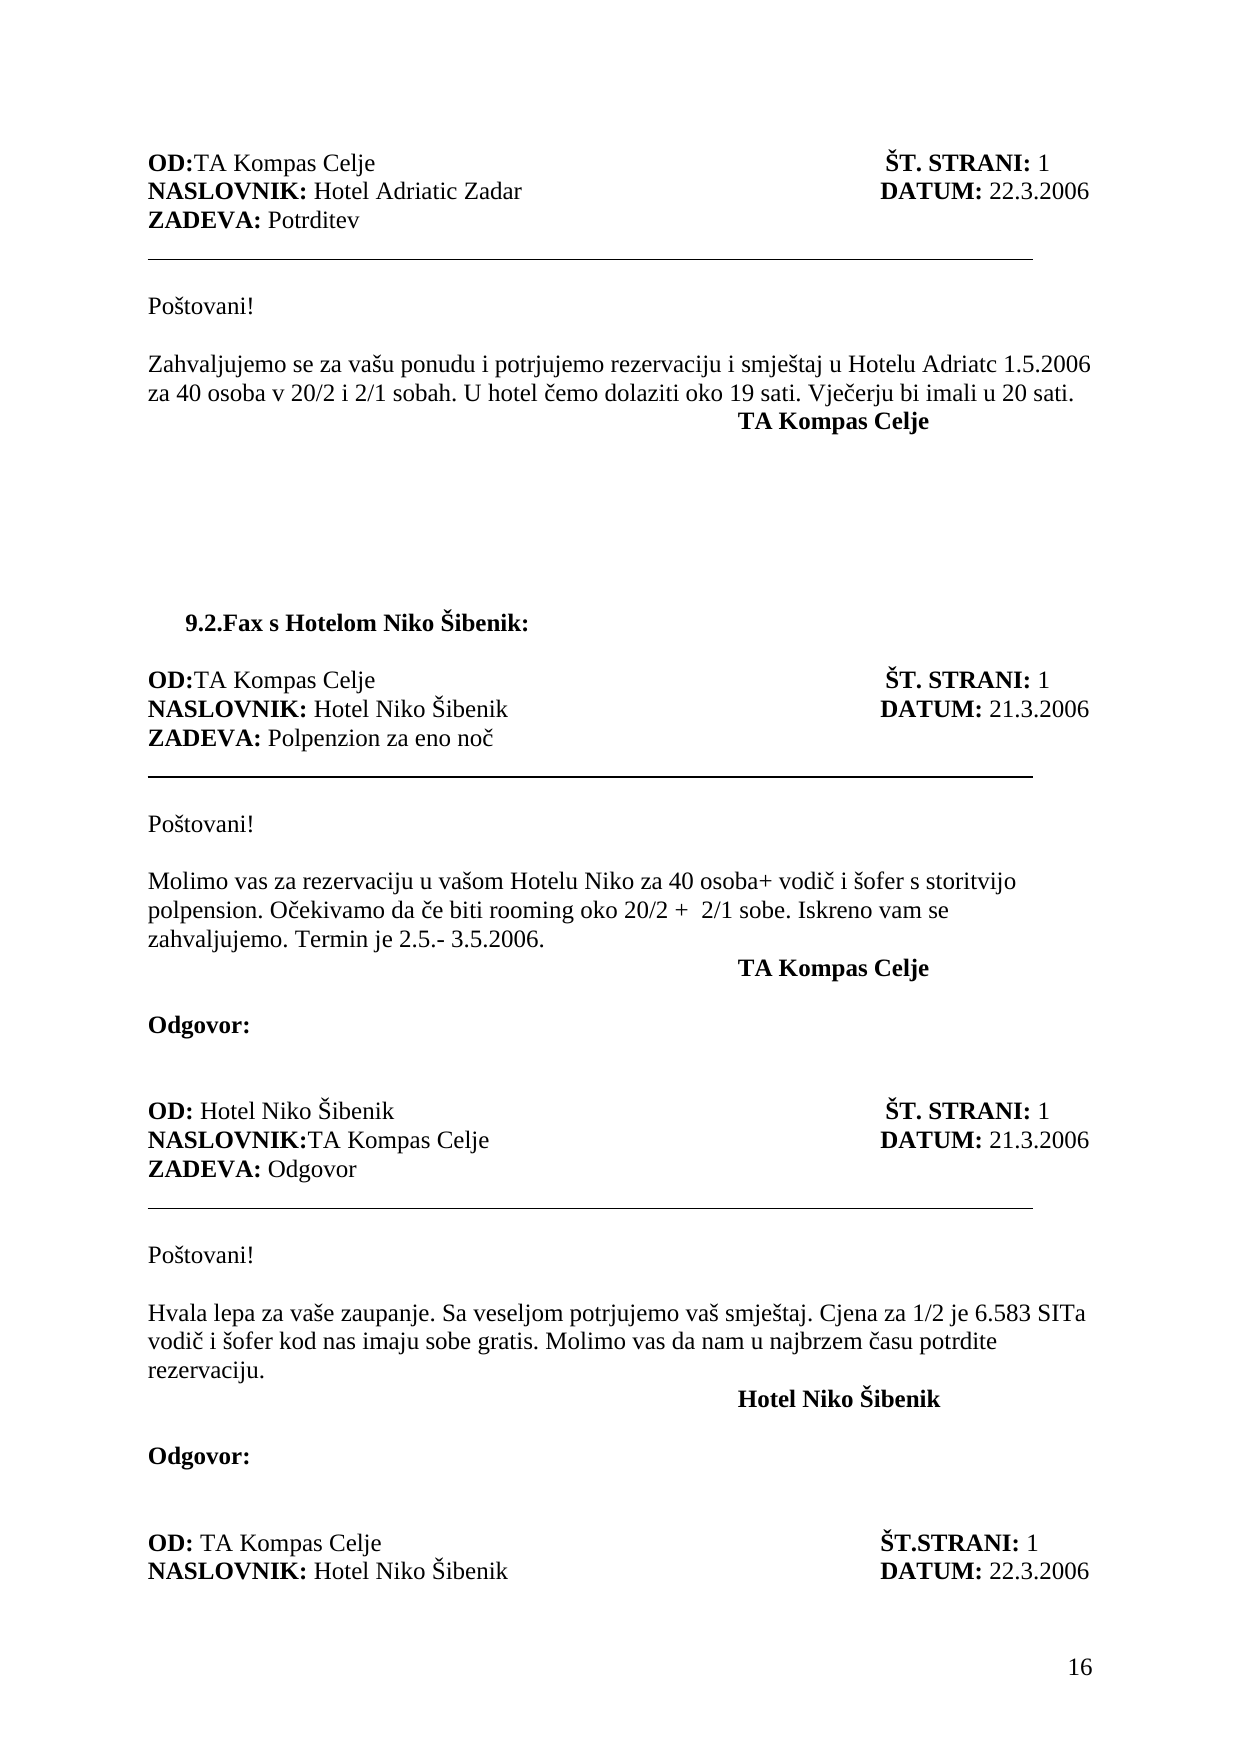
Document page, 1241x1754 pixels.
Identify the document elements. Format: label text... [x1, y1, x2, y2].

text 9.2.Fax s Hotelom Niko Šibenik: [185, 608, 1093, 636]
text Hotel Niko Šibenik [148, 1384, 1093, 1413]
text OD:TA Kompas Celje ŠT. STRANI: 1 [148, 148, 1093, 176]
text Odgovor: [148, 1441, 1093, 1470]
text Poštovani! [148, 1240, 1093, 1269]
text NASLOVNIK: Hotel Niko Šibenik DATUM: 21.3.2006 [148, 694, 1093, 723]
text Poštovani! [148, 291, 1093, 320]
text Molimo vas za rezervaciju u vašom Hotelu Niko za 40 osoba+ vodič i šofer s storitvijo polpension. Očekivamo da če biti rooming oko 20/2 + 2/1 sobe. Iskreno vam se zahvaljujemo. Termin je 2.5.- 3.5.2006. [148, 866, 1093, 953]
text Hvala lepa za vaše zaupanje. Sa veseljom potrjujemo vaš smještaj. Cjena za 1/2 je 6.583 SITa vodič i šofer kod nas imaju sobe gratis. Molimo vas da nam u najbrzem času potrdite rezervaciju. [148, 1298, 1093, 1384]
text Odgovor: [148, 1010, 1093, 1039]
text TA Kompas Celje [148, 953, 1093, 981]
text NASLOVNIK:TA Kompas Celje DATUM: 21.3.2006 ZADEVA: Odgovor [148, 1125, 1093, 1183]
text ZADEVA: Potrditev [148, 205, 1093, 234]
text Poštovani! [148, 809, 1093, 838]
text OD:TA Kompas Celje ŠT. STRANI: 1 [148, 665, 1093, 694]
text OD: TA Kompas Celje ŠT.STRANI: 1 NASLOVNIK: Hotel Niko Šibenik DATUM: 22.3.2006 [148, 1528, 1093, 1585]
text ZADEVA: Polpenzion za eno noč [148, 723, 1093, 751]
text OD: Hotel Niko Šibenik ŠT. STRANI: 1 [148, 1096, 1093, 1125]
text NASLOVNIK: Hotel Adriatic Zadar DATUM: 22.3.2006 [148, 176, 1093, 205]
text TA Kompas Celje [148, 406, 1093, 435]
text Zahvaljujemo se za vašu ponudu i potrjujemo rezervaciju i smještaj u Hotelu Adriatc 1.5.2006 za 40 osoba v 20/2 i 2/1 sobah. U hotel čemo dolaziti oko 19 sati. Vječerju bi imali u 20 sati. [148, 349, 1093, 406]
